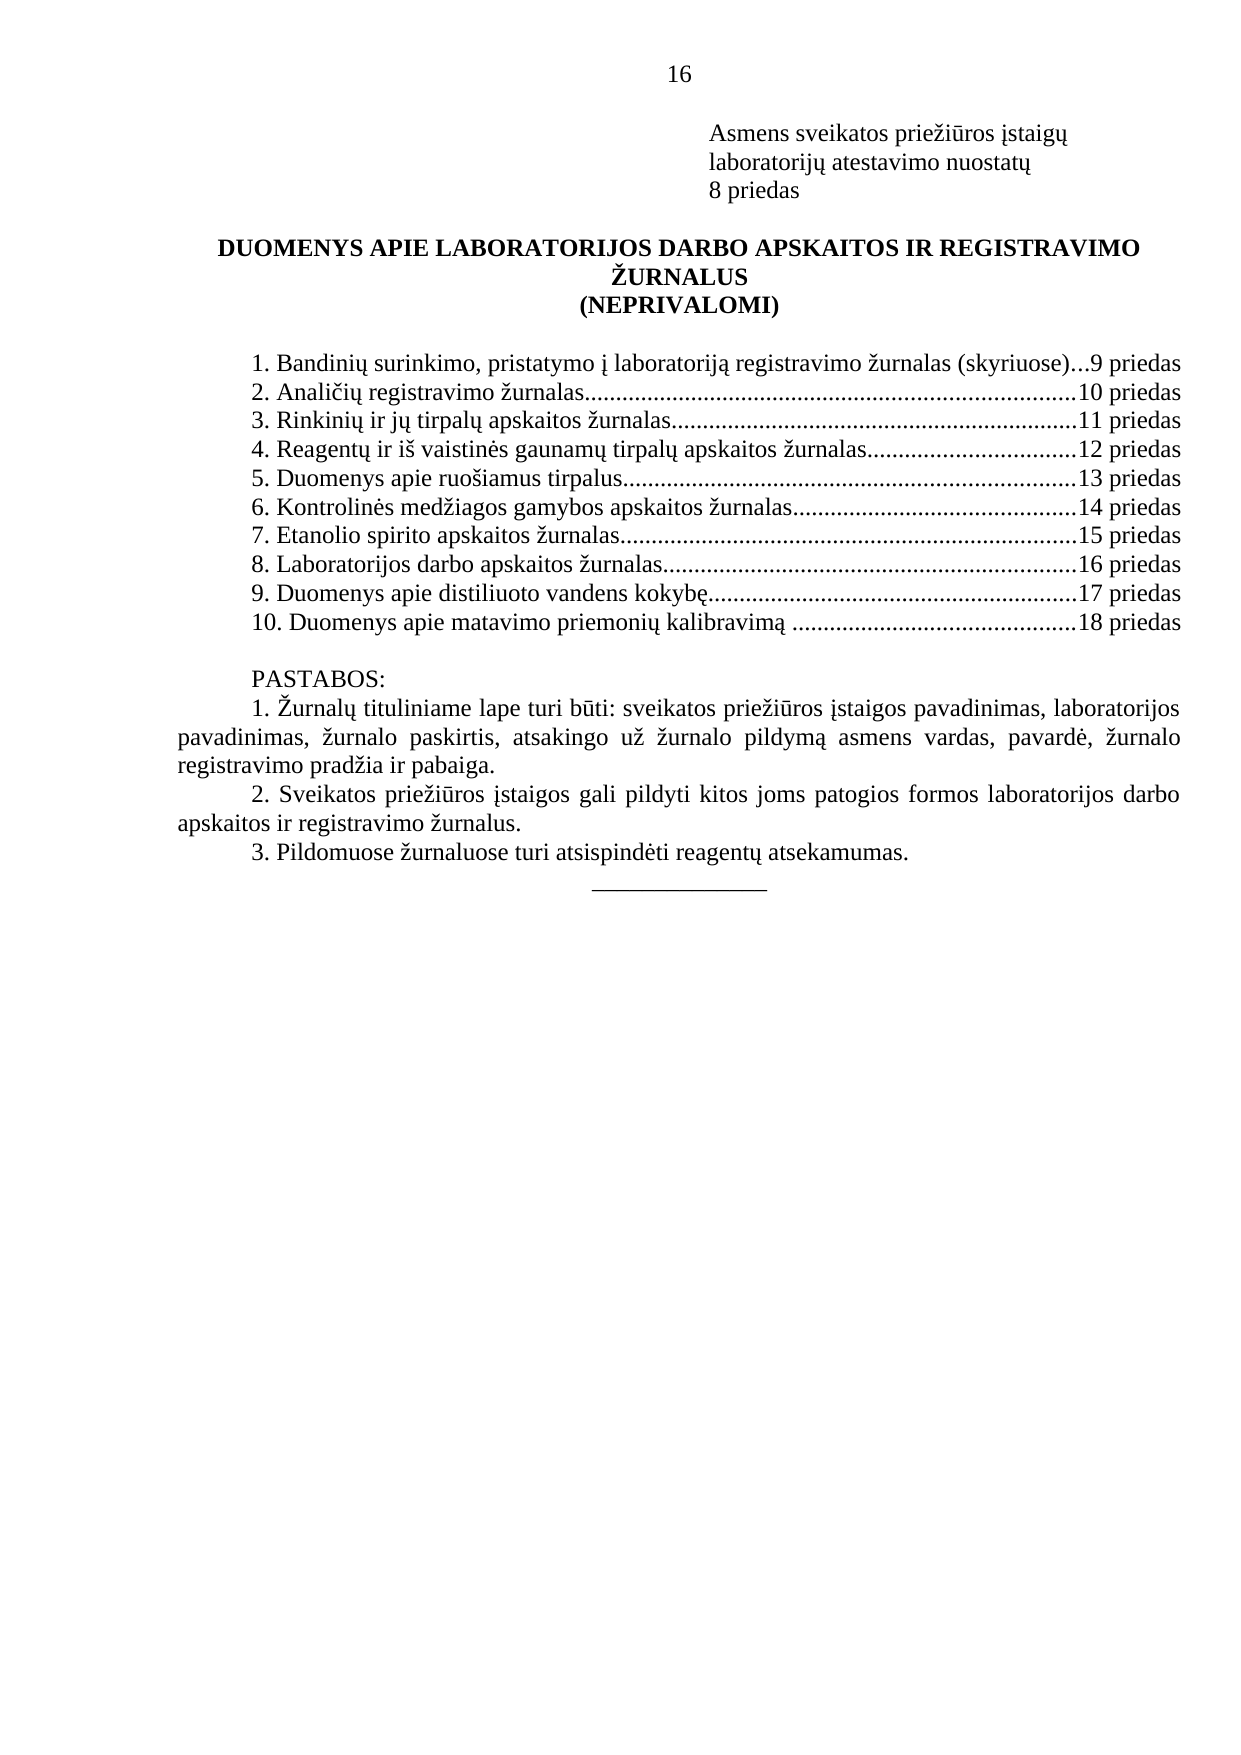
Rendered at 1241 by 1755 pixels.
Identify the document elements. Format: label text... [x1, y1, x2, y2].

text 7. Etanolio spirito apskaitos žurnalas 15 priedas [177, 521, 1181, 549]
text 3. Pildomuose žurnaluose turi atsispindėti reagentų atsekamumas. [177, 837, 1181, 866]
text 1. Žurnalų tituliniame lape turi būti: sveikatos priežiūros įstaigos pavadinimas, laboratorijos pavadinimas, žurnalo paskirtis, atsakingo už žurnalo pildymą asmens vardas, pavardė, žurnalo registravimo pradžia ir pabaiga. [177, 693, 1181, 779]
text 8. Laboratorijos darbo apskaitos žurnalas 16 priedas [177, 549, 1181, 578]
text ______________ [177, 866, 1181, 894]
text PASTABOS: [177, 664, 1181, 693]
text 2. Analičių registravimo žurnalas 10 priedas [177, 377, 1181, 406]
text 1. Bandinių surinkimo, pristatymo į laboratoriją registravimo žurnalas (skyriuose) 9 priedas [177, 348, 1181, 377]
text 5. Duomenys apie ruošiamus tirpalus 13 priedas [177, 463, 1181, 492]
text 9. Duomenys apie distiliuoto vandens kokybę 17 priedas [177, 578, 1181, 607]
text (neprivalomi) [177, 291, 1181, 319]
text 8 priedas [177, 176, 1181, 204]
text Asmens sveikatos priežiūros įstaigų [177, 118, 1181, 147]
text 3. Rinkinių ir jų tirpalų apskaitos žurnalas 11 priedas [177, 406, 1181, 434]
text 4. Reagentų ir iš vaistinės gaunamų tirpalų apskaitos žurnalas 12 priedas [177, 434, 1181, 463]
text laboratorijų atestavimo nuostatų [177, 147, 1181, 176]
text 2. Sveikatos priežiūros įstaigos gali pildyti kitos joms patogios formos laboratorijos darbo apskaitos ir registravimo žurnalus. [177, 779, 1181, 837]
text 10. Duomenys apie matavimo priemonių kalibravimą 18 priedas [177, 607, 1181, 636]
text 6. Kontrolinės medžiagos gamybos apskaitos žurnalas 14 priedas [177, 492, 1181, 521]
text Duomenys apie laboratorijos darbo apskaitos ir registravimo žurnalus [177, 233, 1181, 291]
